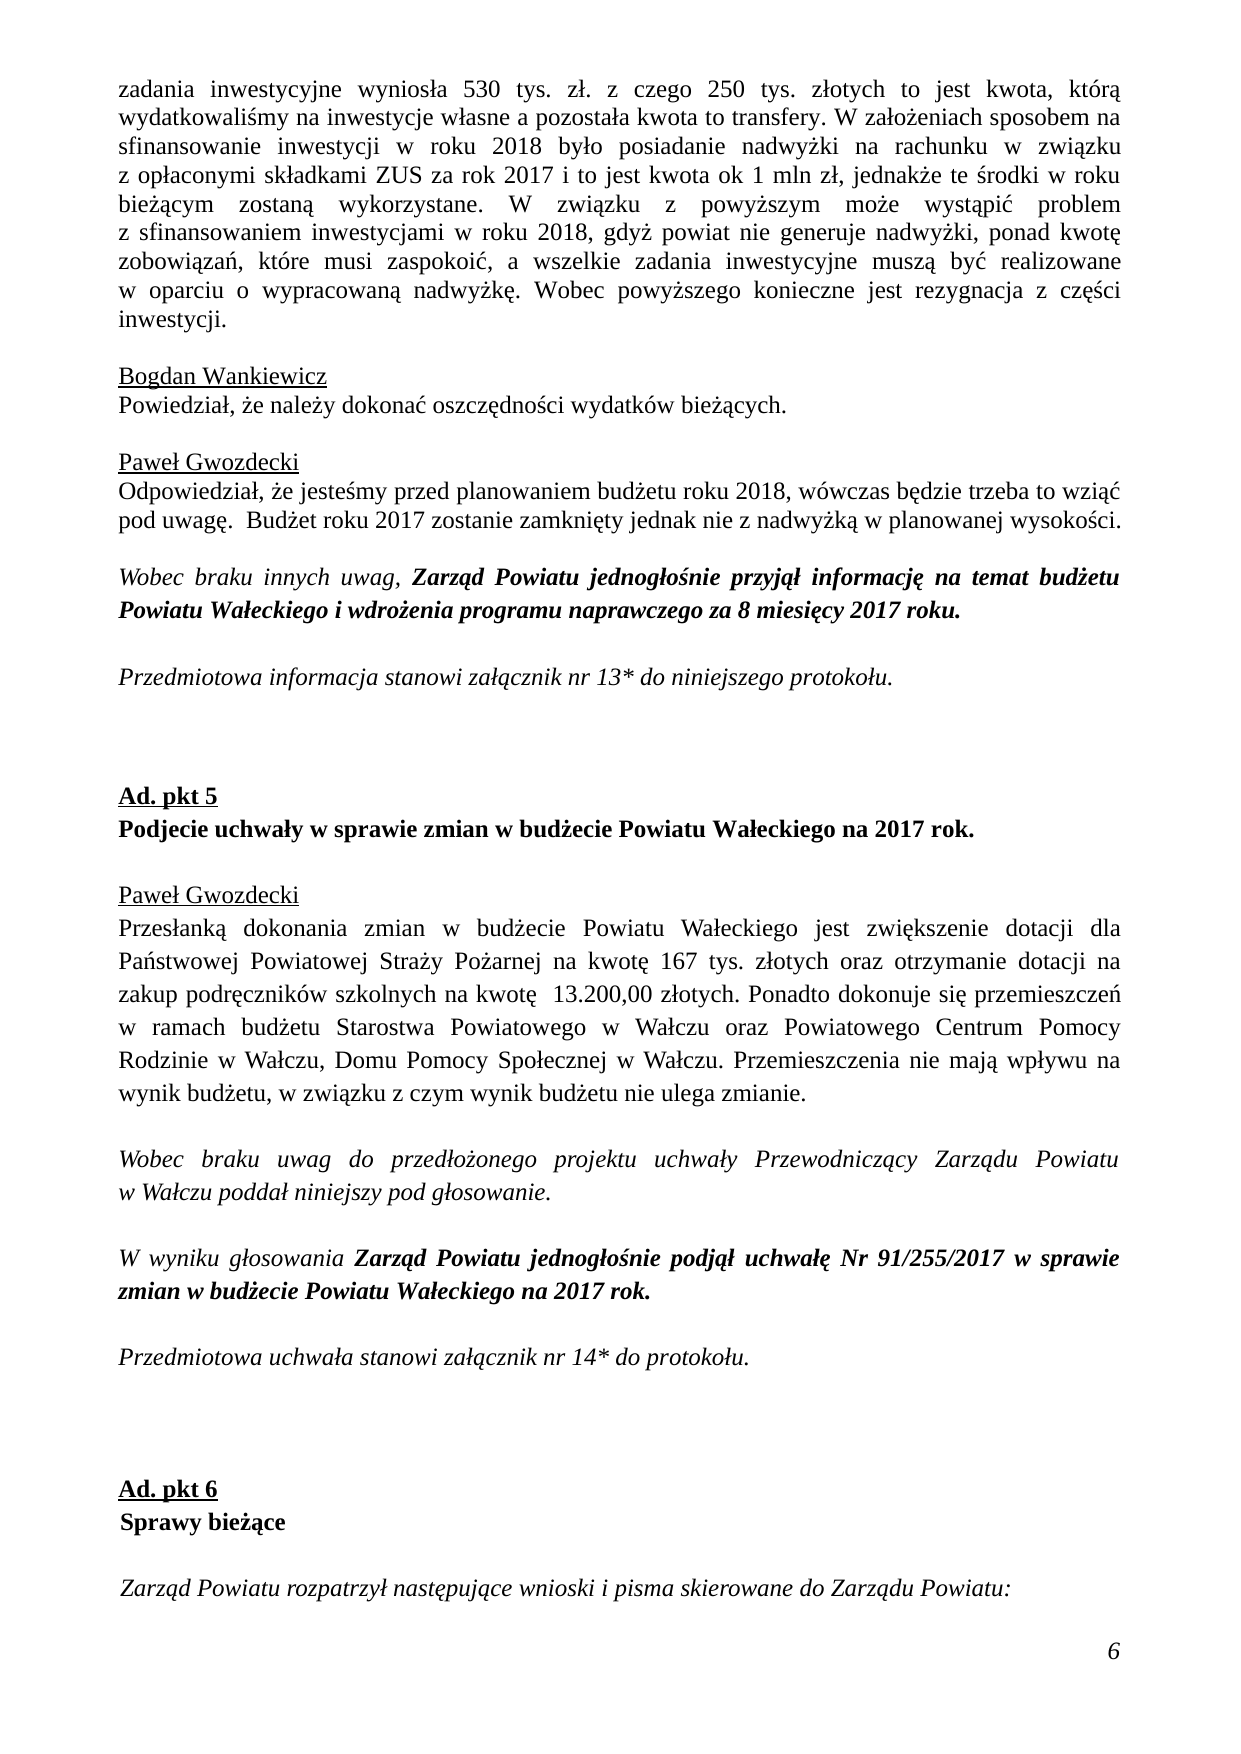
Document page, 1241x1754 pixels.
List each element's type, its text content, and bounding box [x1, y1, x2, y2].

text W wyniku głosowania Zarząd Powiatu jednogłośnie podjął uchwałę Nr 91/255/2017 w sprawie zmian w budżecie Powiatu Wałeckiego na 2017 rok. [118, 1243, 1122, 1305]
text Przedmiotowa informacja stanowi załącznik nr 13* do niniejszego protokołu. [118, 662, 1122, 690]
text Powiedział, że należy dokonać oszczędności wydatków bieżących. [118, 390, 1122, 419]
text Ad. pkt 6 [118, 1474, 1122, 1503]
text Bogdan Wankiewicz [118, 361, 1122, 390]
text Podjecie uchwały w sprawie zmian w budżecie Powiatu Wałeckiego na 2017 rok. [118, 814, 1122, 843]
text Odpowiedział, że jesteśmy przed planowaniem budżetu roku 2018, wówczas będzie trzeba to wziąć pod uwagę. Budżet roku 2017 zostanie zamknięty jednak nie z nadwyżką w planowanej wysokości. [118, 476, 1122, 534]
text Wobec braku uwag do przedłożonego projektu uchwały Przewodniczący Zarządu Powiatu w Wałczu poddał niniejszy pod głosowanie. [118, 1144, 1122, 1206]
text Paweł Gwozdecki [118, 447, 1122, 476]
text Przedmiotowa uchwała stanowi załącznik nr 14* do protokołu. [118, 1342, 1122, 1371]
text Ad. pkt 5 [118, 781, 1122, 809]
text Paweł Gwozdecki [118, 880, 1122, 909]
text Sprawy bieżące [120, 1507, 1122, 1536]
text zadania inwestycyjne wyniosła 530 tys. zł. z czego 250 tys. złotych to jest kwota, którą wydatkowaliśmy na inwestycje własne a pozostała kwota to transfery. W założeniach sposobem na sfinansowanie inwestycji w roku 2018 było posiadanie nadwyżki na rachunku w związku z opłaconymi składkami ZUS za rok 2017 i to jest kwota ok 1 mln zł, jednakże te środki w roku bieżącym zostaną wykorzystane. W związku z powyższym może wystąpić problem z sfinansowaniem inwestycjami w roku 2018, gdyż powiat nie generuje nadwyżki, ponad kwotę zobowiązań, które musi zaspokoić, a wszelkie zadania inwestycyjne muszą być realizowane w oparciu o wypracowaną nadwyżkę. Wobec powyższego konieczne jest rezygnacja z części inwestycji. [118, 74, 1122, 332]
text Zarząd Powiatu rozpatrzył następujące wnioski i pisma skierowane do Zarządu Powiatu: [120, 1573, 1122, 1602]
text Wobec braku innych uwag, Zarząd Powiatu jednogłośnie przyjął informację na temat budżetu Powiatu Wałeckiego i wdrożenia programu naprawczego za 8 miesięcy 2017 roku. [118, 562, 1122, 624]
text Przesłanką dokonania zmian w budżecie Powiatu Wałeckiego jest zwiększenie dotacji dla Państwowej Powiatowej Straży Pożarnej na kwotę 167 tys. złotych oraz otrzymanie dotacji na zakup podręczników szkolnych na kwotę 13.200,00 złotych. Ponadto dokonuje się przemieszczeń w ramach budżetu Starostwa Powiatowego w Wałczu oraz Powiatowego Centrum Pomocy Rodzinie w Wałczu, Domu Pomocy Społecznej w Wałczu. Przemieszczenia nie mają wpływu na wynik budżetu, w związku z czym wynik budżetu nie ulega zmianie. [118, 913, 1122, 1107]
